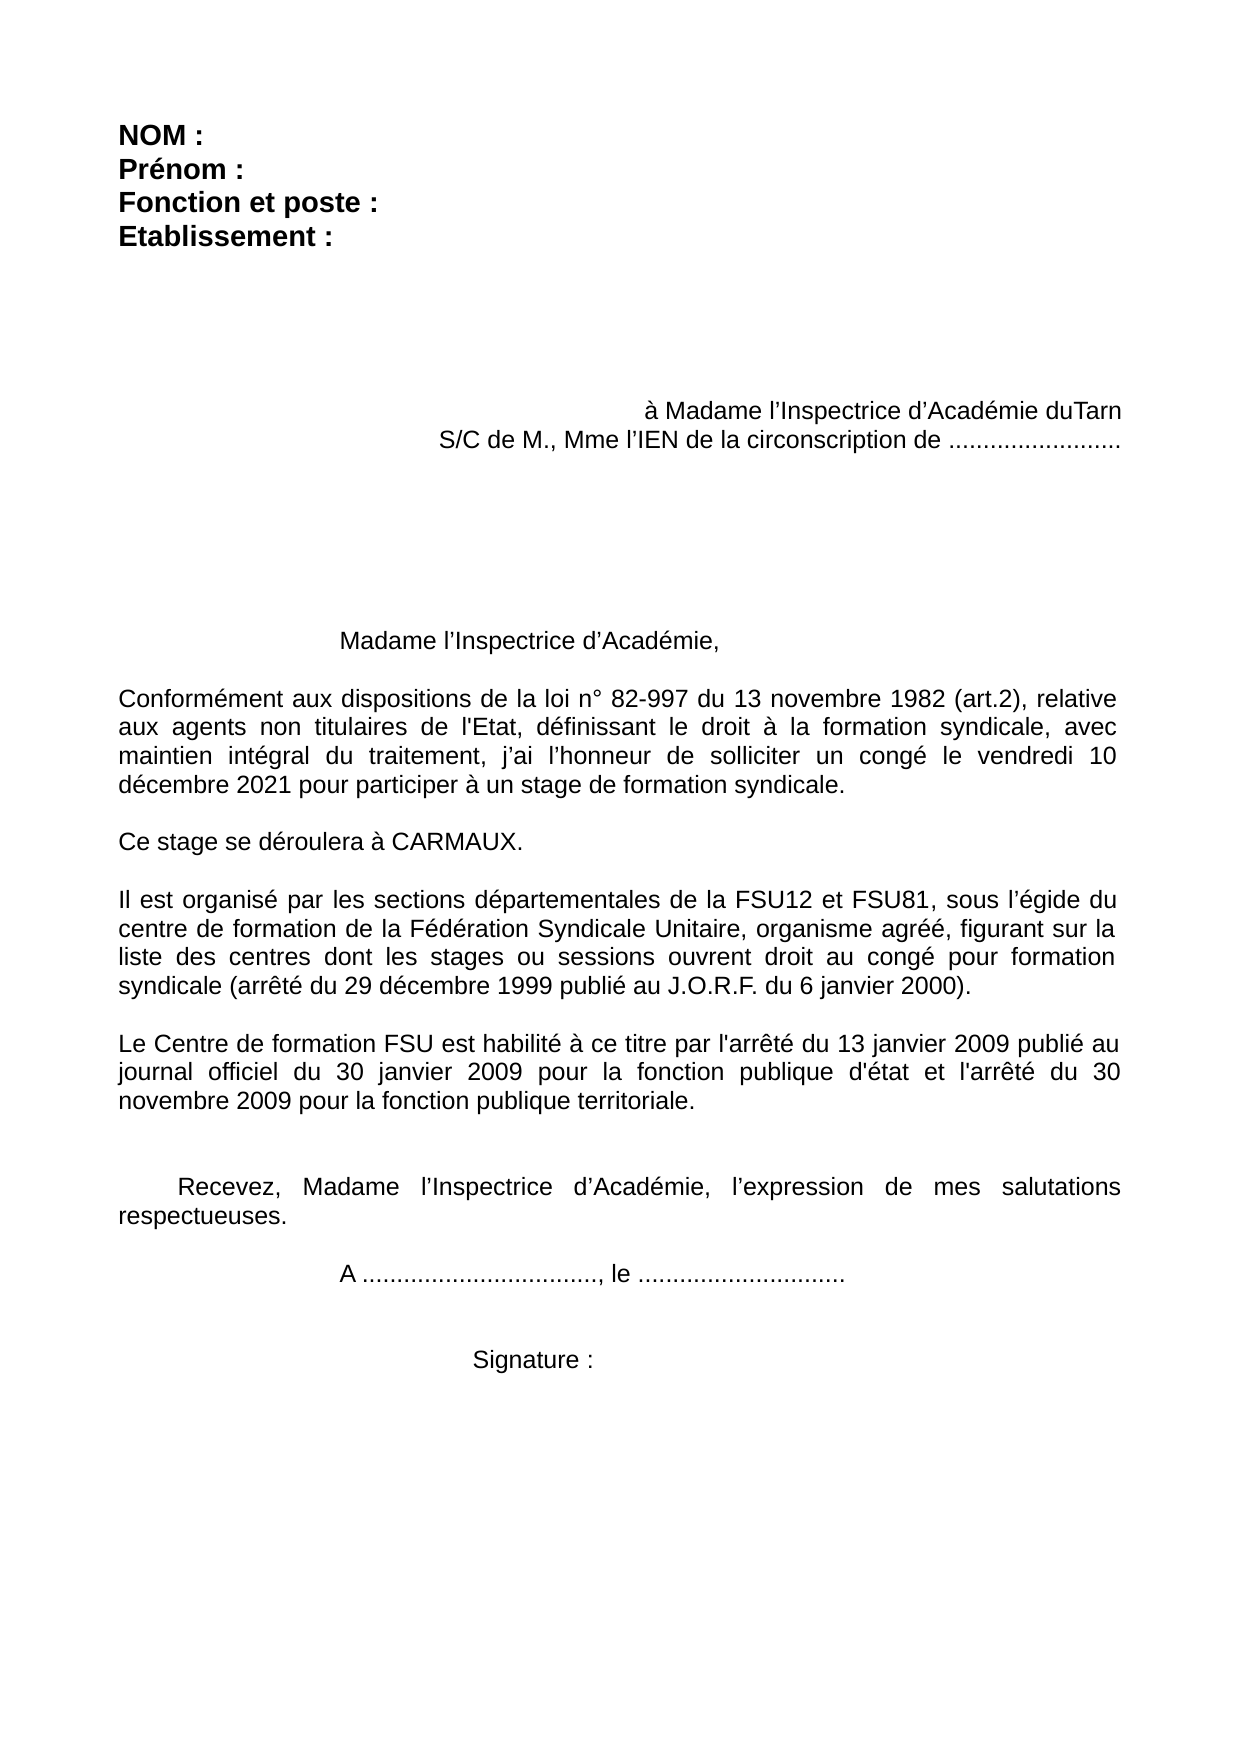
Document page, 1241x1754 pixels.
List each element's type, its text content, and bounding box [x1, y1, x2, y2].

text NOM : [118, 118, 1122, 152]
text à Madame l’Inspectrice d’Académie duTarn [118, 396, 1122, 425]
text Prénom : [118, 152, 1122, 185]
text Recevez, Madame l’Inspectrice d’Académie, l’expression de mes salutations respectueuses. [118, 1172, 1122, 1230]
text Signature : [472, 1345, 1122, 1373]
text Madame l’Inspectrice d’Académie, [266, 626, 1122, 655]
text S/C de M., Mme l’IEN de la circonscription de ......................... [118, 425, 1122, 453]
text Fonction et poste : [118, 185, 1122, 219]
text Il est organisé par les sections départementales de la FSU12 et FSU81, sous l’égide du centre de formation de la Fédération Syndicale Unitaire, organisme agréé, figurant sur la liste des centres dont les stages ou sessions ouvrent droit au congé pour formation syndicale (arrêté du 29 décembre 1999 publié au J.O.R.F. du 6 janvier 2000). [118, 885, 1117, 1000]
text A .................................., le .............................. [266, 1258, 1122, 1287]
text Etablissement : [118, 219, 1122, 252]
text Conformément aux dispositions de la loi n° 82-997 du 13 novembre 1982 (art.2), relative aux agents non titulaires de l'Etat, définissant le droit à la formation syndicale, avec maintien intégral du traitement, j’ai l’honneur de solliciter un congé le vendredi 10 décembre 2021 pour participer à un stage de formation syndicale. [118, 683, 1119, 798]
text Ce stage se déroulera à CARMAUX. [118, 827, 945, 856]
text Le Centre de formation FSU est habilité à ce titre par l'arrêté du 13 janvier 2009 publié au journal officiel du 30 janvier 2009 pour la fonction publique d'état et l'arrêté du 30 novembre 2009 pour la fonction publique territoriale. [118, 1028, 1122, 1115]
